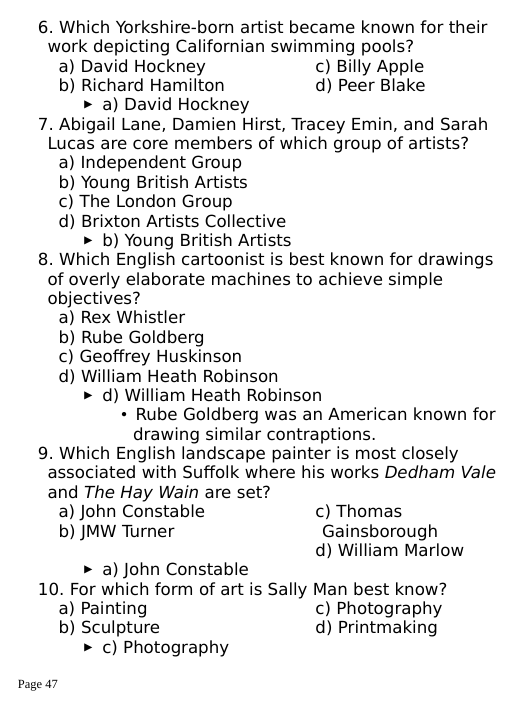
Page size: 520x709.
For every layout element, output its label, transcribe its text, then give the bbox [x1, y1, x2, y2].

list Printmaking [310, 618, 502, 638]
list Independent Group [53, 153, 502, 173]
list Billy Apple [310, 56, 502, 76]
list For which form of art is Sally Man best know? [32, 579, 502, 599]
list Rex Whistler [53, 308, 502, 328]
list Brixton Artists Collective [53, 211, 502, 231]
list William Marlow [310, 541, 502, 560]
list William Heath Robinson [53, 366, 502, 386]
list Which English landscape painter is most closely associated with Suffolk where his works Dedham Vale and The Hay Wain are set? [32, 444, 502, 502]
list JMW Turner [53, 521, 245, 541]
list Which English cartoonist is best known for drawings of overly elaborate machines to achieve simple objectives? [32, 250, 502, 308]
list David Hockney [53, 56, 245, 76]
list a) John Constable [83, 560, 502, 579]
list Which Yorkshire-born artist became known for their work depicting Californian swimming pools? [32, 18, 502, 56]
list a) David Hockney [83, 95, 502, 114]
list Rube Goldberg was an American known for drawing similar contraptions. [121, 405, 502, 444]
list Richard Hamilton [53, 76, 245, 95]
list Photography [310, 599, 502, 618]
list Abigail Lane, Damien Hirst, Tracey Emin, and Sarah Lucas are core members of which group of artists? [32, 114, 502, 153]
list Sculpture [53, 618, 245, 638]
list Painting [53, 599, 245, 618]
list Young British Artists [53, 173, 502, 192]
list Thomas Gainsborough [310, 502, 502, 541]
list John Constable [53, 502, 245, 521]
list The London Group [53, 192, 502, 211]
list Rube Goldberg [53, 328, 502, 347]
list c) Photography [83, 638, 502, 657]
list Peer Blake [310, 76, 502, 95]
list Geoffrey Huskinson [53, 347, 502, 366]
list b) Young British Artists [83, 231, 502, 250]
list d) William Heath Robinson [83, 386, 502, 405]
